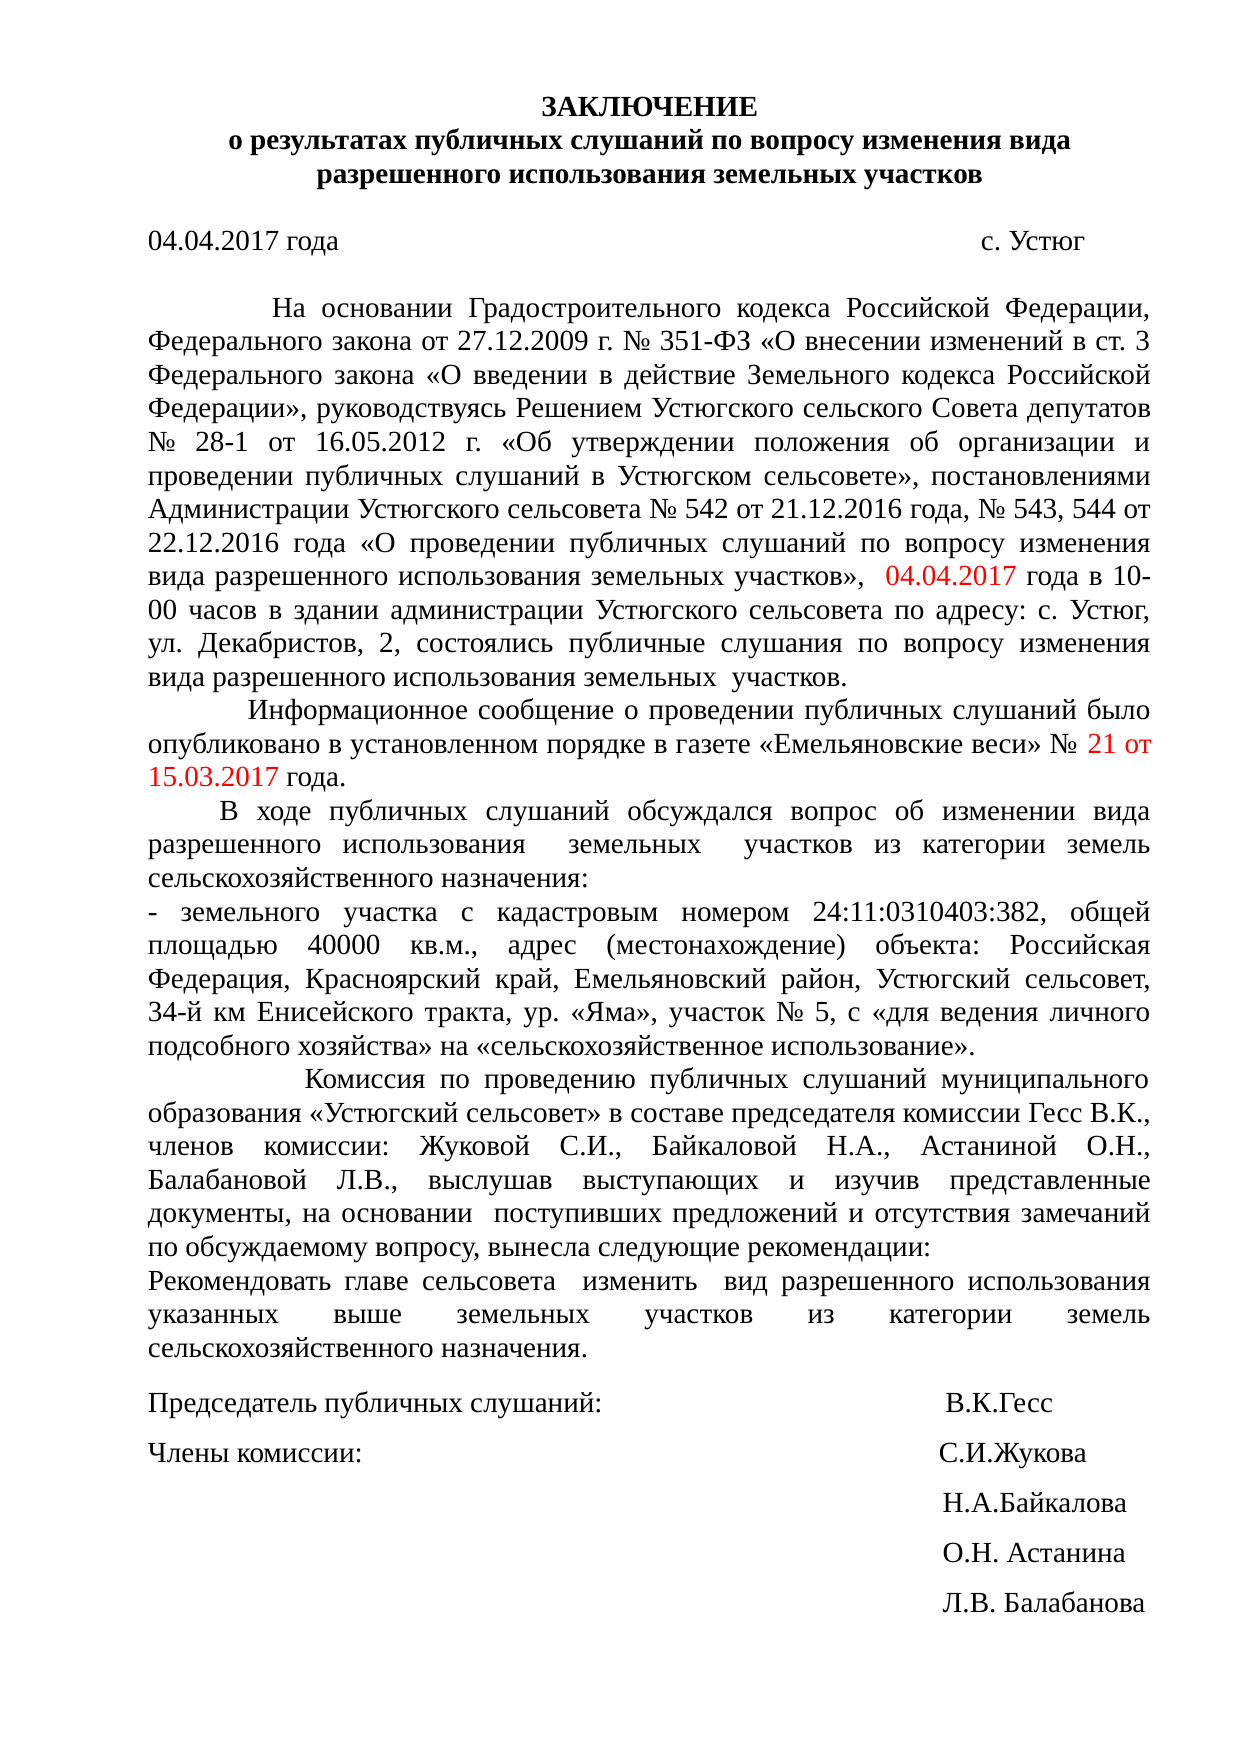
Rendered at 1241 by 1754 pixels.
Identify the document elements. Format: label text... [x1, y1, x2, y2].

text О.Н. Астанина [148, 1542, 1151, 1567]
text Информационное сообщение о проведении публичных слушаний было опубликовано в установленном порядке в газете «Емельяновские веси» № 21 от 15.03.2017 года. [148, 692, 1151, 793]
text ЗАКЛЮЧЕНИЕ [148, 89, 1151, 122]
text Комиссия по проведению публичных слушаний муниципального образования «Устюгский сельсовет» в составе председателя комиссии Гесс В.К., членов комиссии: Жуковой С.И., Байкаловой Н.А., Астаниной О.Н., Балабановой Л.В., выслушав выступающих и изучив представленные документы, на основании поступивших предложений и отсутствия замечаний по обсуждаемому вопросу, вынесла следующие рекомендации: [148, 1061, 1151, 1263]
text Члены комиссии: С.И.Жукова [148, 1442, 1151, 1467]
text В ходе публичных слушаний обсуждался вопрос об изменении вида разрешенного использования земельных участков из категории земель сельскохозяйственного назначения: [148, 793, 1151, 894]
text На основании Градостроительного кодекса Российской Федерации, Федерального закона от 27.12.2009 г. № 351-ФЗ «О внесении изменений в ст. 3 Федерального закона «О введении в действие Земельного кодекса Российской Федерации», руководствуясь Решением Устюгского сельского Совета депутатов № 28-1 от 16.05.2012 г. «Об утверждении положения об организации и проведении публичных слушаний в Устюгском сельсовете», постановлениями Администрации Устюгского сельсовета № 542 от 21.12.2016 года, № 543, 544 от 22.12.2016 года «О проведении публичных слушаний по вопросу изменения вида разрешенного использования земельных участков», 04.04.2017 года в 10-00 часов в здании администрации Устюгского сельсовета по адресу: с. Устюг, ул. Декабристов, 2, состоялись публичные слушания по вопросу изменения вида разрешенного использования земельных участков. [148, 290, 1151, 692]
text Н.А.Байкалова [148, 1492, 1151, 1517]
text Председатель публичных слушаний: В.К.Гесс [148, 1392, 1151, 1417]
text о результатах публичных слушаний по вопросу изменения вида разрешенного использования земельных участков [148, 122, 1151, 189]
text Рекомендовать главе сельсовета изменить вид разрешенного использования указанных выше земельных участков из категории земель сельскохозяйственного назначения. [148, 1263, 1151, 1363]
text - земельного участка с кадастровым номером 24:11:0310403:382, общей площадью 40000 кв.м., адрес (местонахождение) объекта: Российская Федерация, Красноярский край, Емельяновский район, Устюгский сельсовет, 34-й км Енисейского тракта, ур. «Яма», участок № 5, с «для ведения личного подсобного хозяйства» на «сельскохозяйственное использование». [148, 894, 1151, 1061]
text Л.В. Балабанова [148, 1592, 1151, 1617]
text 04.04.2017 года с. Устюг [148, 223, 1151, 256]
